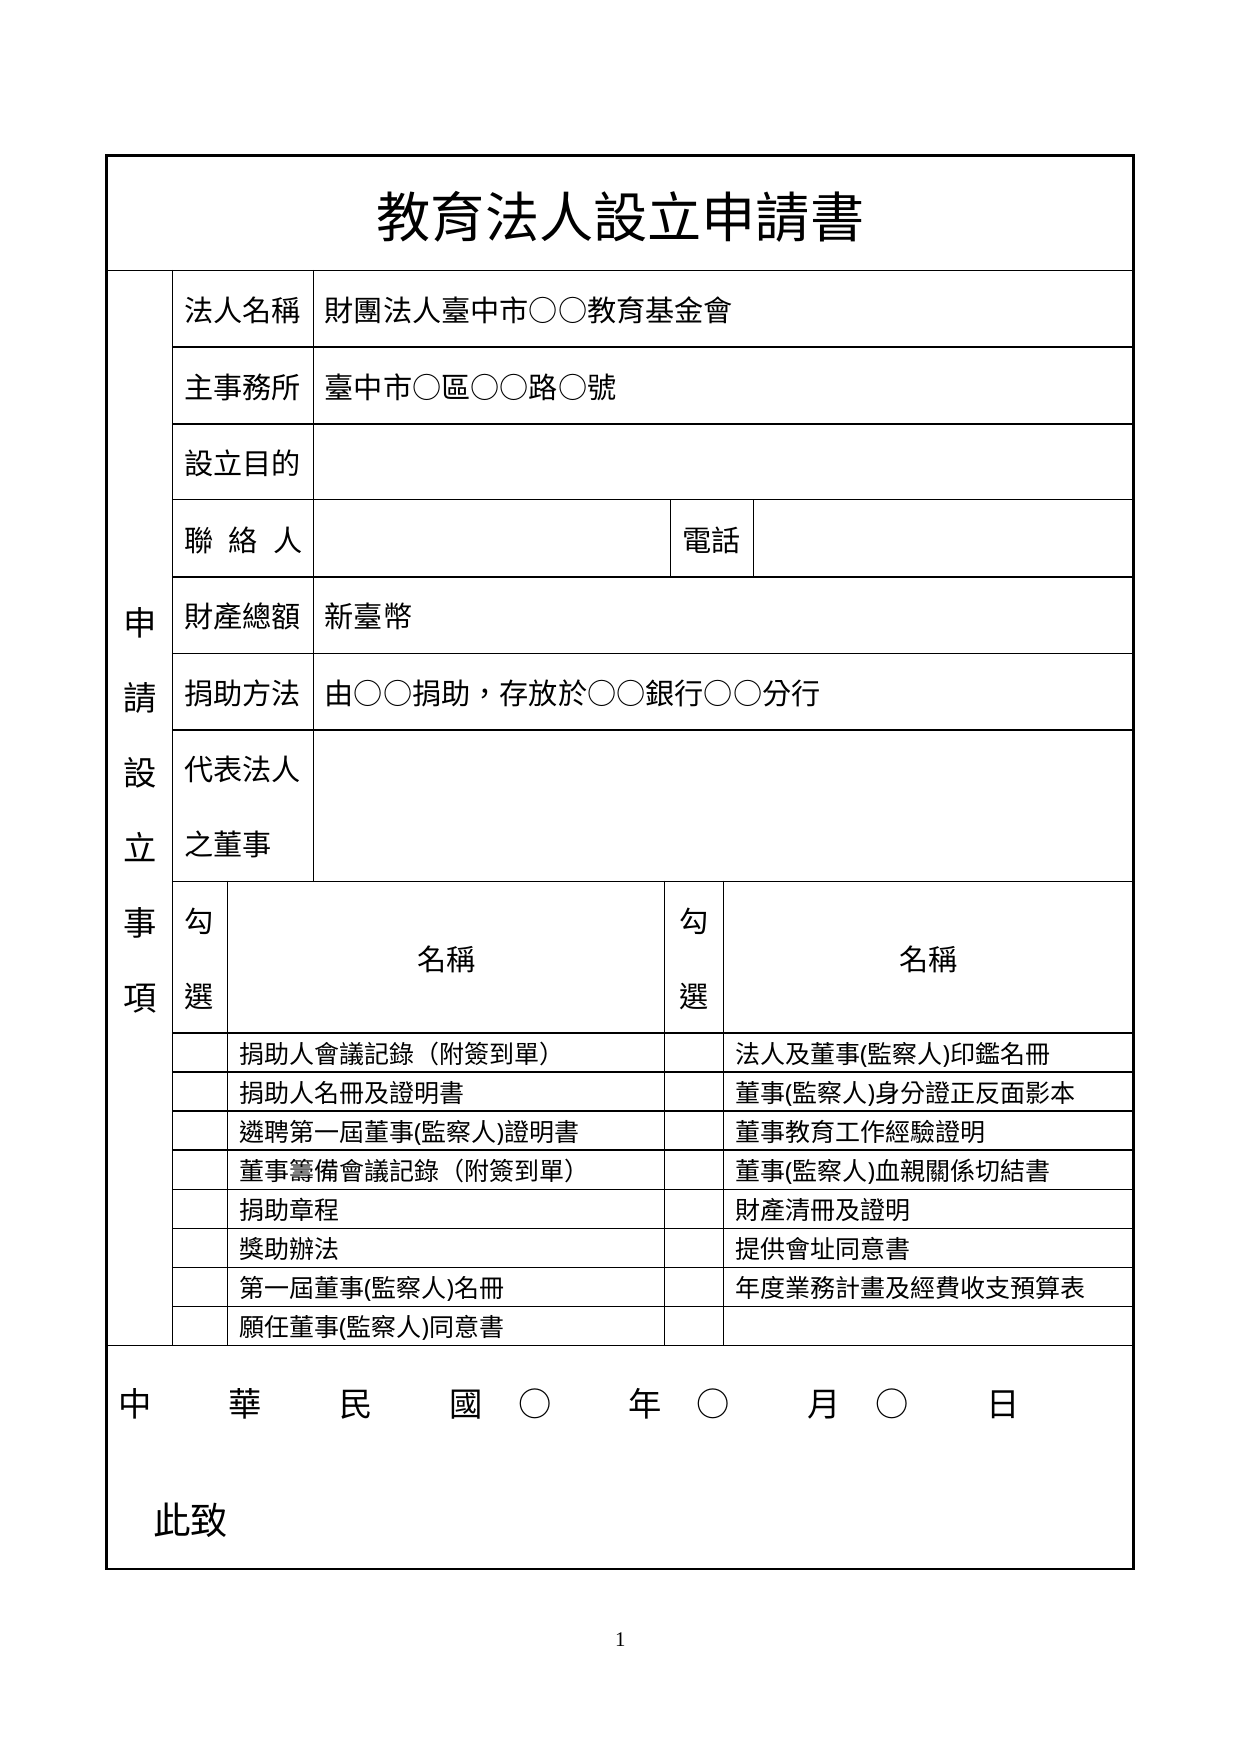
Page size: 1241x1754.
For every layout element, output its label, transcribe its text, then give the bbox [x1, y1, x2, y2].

table_cell [173, 1034, 227, 1071]
table_cell 申請設立事項 [108, 271, 172, 1345]
table_cell [665, 1307, 723, 1345]
table_cell 財產總額 [173, 578, 313, 652]
table_cell [173, 1151, 227, 1188]
table_cell [173, 1307, 227, 1345]
table_cell 新臺幣 [314, 578, 1132, 652]
table_cell [173, 1268, 227, 1306]
table_cell 願任董事(監察人)同意書 [228, 1307, 664, 1345]
table_cell 董事教育工作經驗證明 [724, 1112, 1132, 1149]
table_cell [173, 1229, 227, 1267]
table_cell [665, 1034, 723, 1071]
table_cell [314, 500, 670, 576]
table_cell 年度業務計畫及經費收支預算表 [724, 1268, 1132, 1306]
table_cell [314, 425, 1132, 499]
table_cell [314, 731, 1132, 881]
table_cell 董事籌備會議記錄（附簽到單） [228, 1151, 664, 1188]
table_cell 代表法人之董事 [173, 731, 313, 881]
table_cell 財產清冊及證明 [724, 1190, 1132, 1227]
table_cell [665, 1151, 723, 1188]
table_cell [665, 1229, 723, 1267]
table_cell 遴聘第一屆董事(監察人)證明書 [228, 1112, 664, 1149]
table_header 教育法人設立申請書 [108, 157, 1132, 270]
table_cell [665, 1112, 723, 1149]
table_cell 中 華 民 國○ 年○ 月○ 日 此致 [108, 1346, 1132, 1568]
table_cell 獎助辦法 [228, 1229, 664, 1267]
table_cell [173, 1190, 227, 1227]
table_cell [665, 1268, 723, 1306]
table_cell 董事(監察人)身分證正反面影本 [724, 1073, 1132, 1110]
table_cell [665, 1073, 723, 1110]
table_cell 法人名稱 [173, 271, 313, 346]
table_cell 名稱 [724, 882, 1132, 1032]
table_cell 名稱 [228, 882, 664, 1032]
table_cell 由○○捐助，存放於○○銀行○○分行 [314, 654, 1132, 729]
table_cell [173, 1112, 227, 1149]
table_cell [724, 1307, 1132, 1345]
table_cell [665, 1190, 723, 1227]
table_cell 勾選 [173, 882, 227, 1032]
table_cell 法人及董事(監察人)印鑑名冊 [724, 1034, 1132, 1071]
table_cell 財團法人臺中市○○教育基金會 [314, 271, 1132, 346]
table_cell 捐助人名冊及證明書 [228, 1073, 664, 1110]
table_cell 臺中市○區○○路○號 [314, 348, 1132, 423]
table_cell 設立目的 [173, 425, 313, 499]
table_cell [173, 1073, 227, 1110]
table_cell 第一屆董事(監察人)名冊 [228, 1268, 664, 1306]
table_cell 電話 [671, 500, 753, 576]
table_cell 捐助章程 [228, 1190, 664, 1227]
table_cell 聯絡人 [173, 500, 313, 576]
table_cell 捐助人會議記錄（附簽到單） [228, 1034, 664, 1071]
table_cell 主事務所 [173, 348, 313, 423]
table_cell 捐助方法 [173, 654, 313, 729]
table_cell 勾選 [665, 882, 723, 1032]
table_cell [754, 500, 1132, 576]
table_cell 董事(監察人)血親關係切結書 [724, 1151, 1132, 1188]
table_cell 提供會址同意書 [724, 1229, 1132, 1267]
